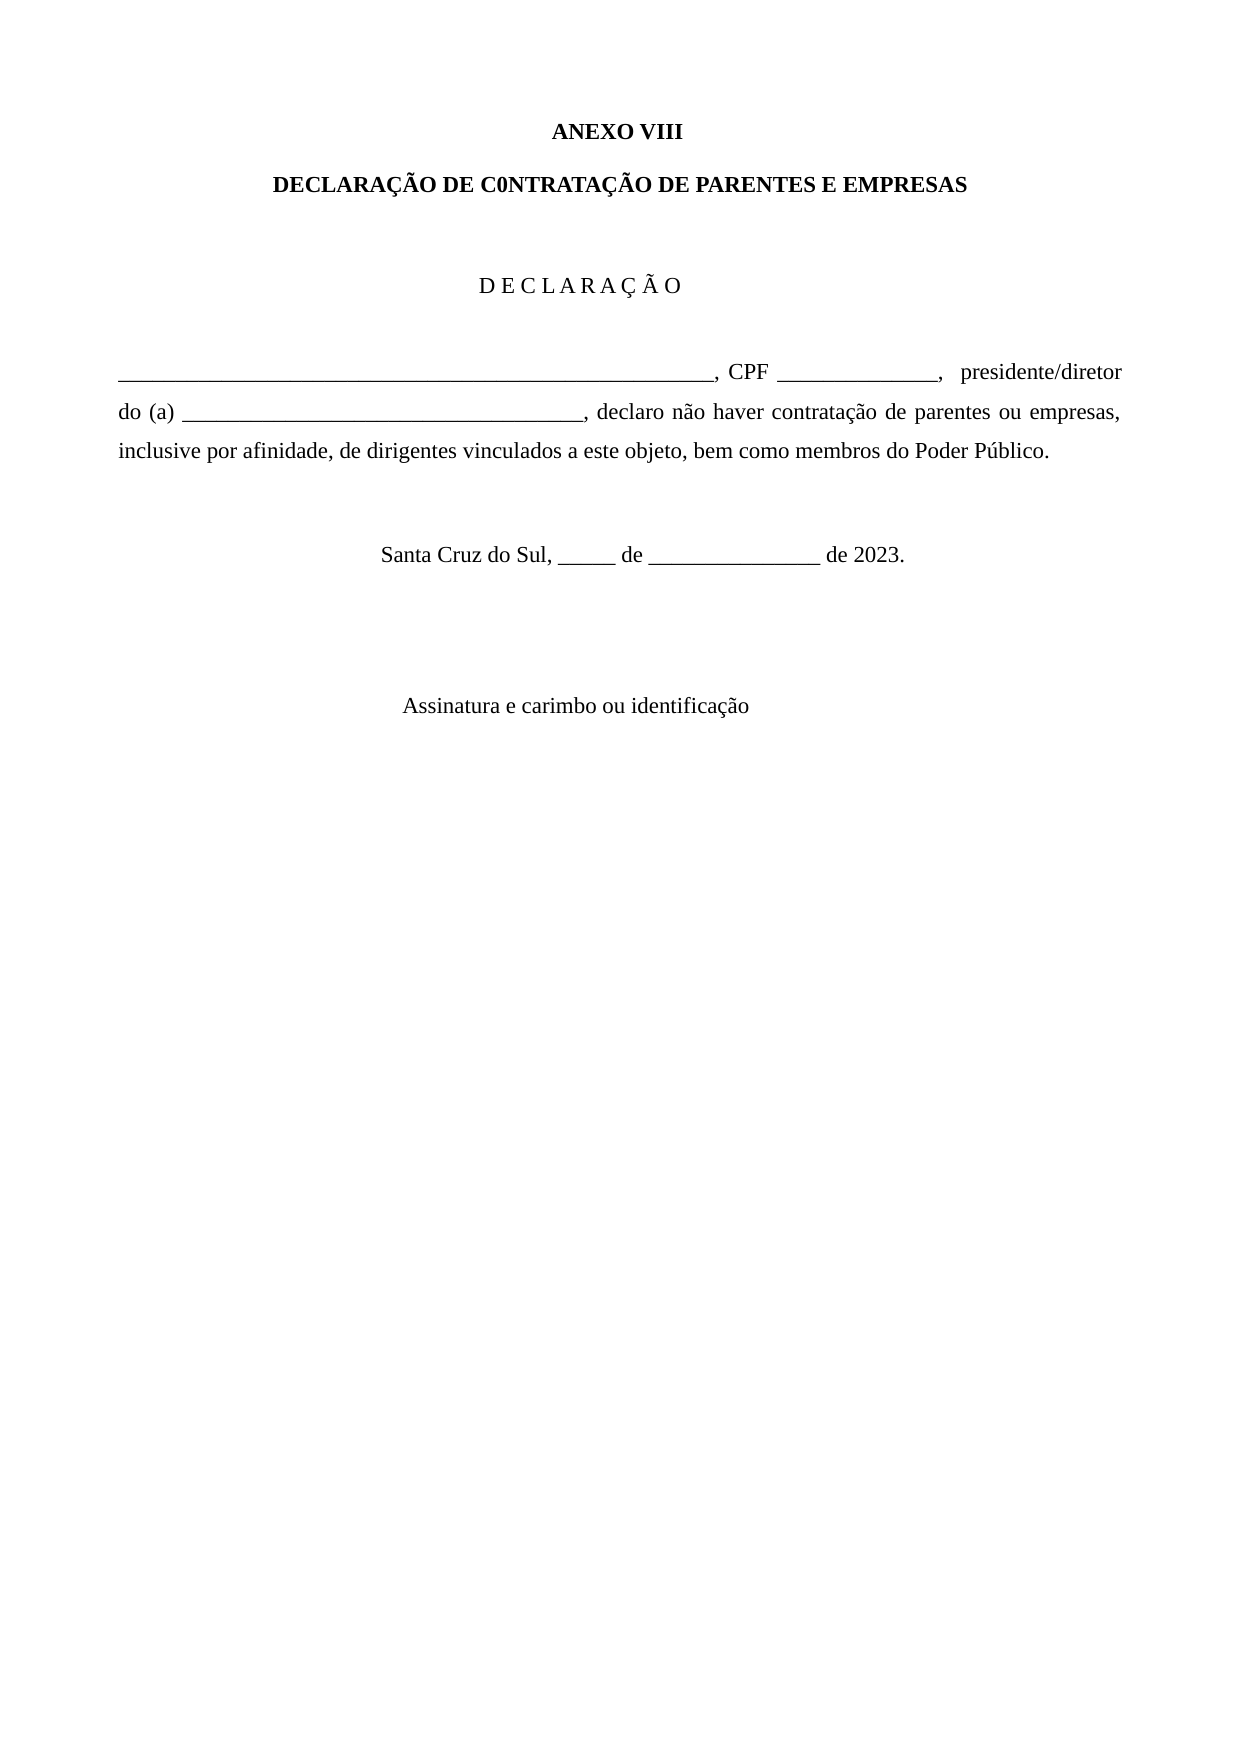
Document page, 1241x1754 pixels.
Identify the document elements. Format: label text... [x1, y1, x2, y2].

text D E C L A R A Ç Ã O [478, 273, 1122, 298]
text ANEXO VIII [118, 118, 1122, 144]
text Assinatura e carimbo ou identificação [385, 693, 1122, 718]
text Santa Cruz do Sul, _____ de _______________ de 2023. [381, 542, 1122, 567]
text DECLARAÇÃO DE C0NTRATAÇÃO DE PARENTES E EMPRESAS [118, 171, 1122, 197]
text ____________________________________________________, CPF ______________, presidente/diretor do (a) ___________________________________, declaro não haver contratação de parentes ou empresas, inclusive por afinidade, de dirigentes vinculados a este objeto, bem como membros do Poder Público. [118, 358, 1122, 464]
